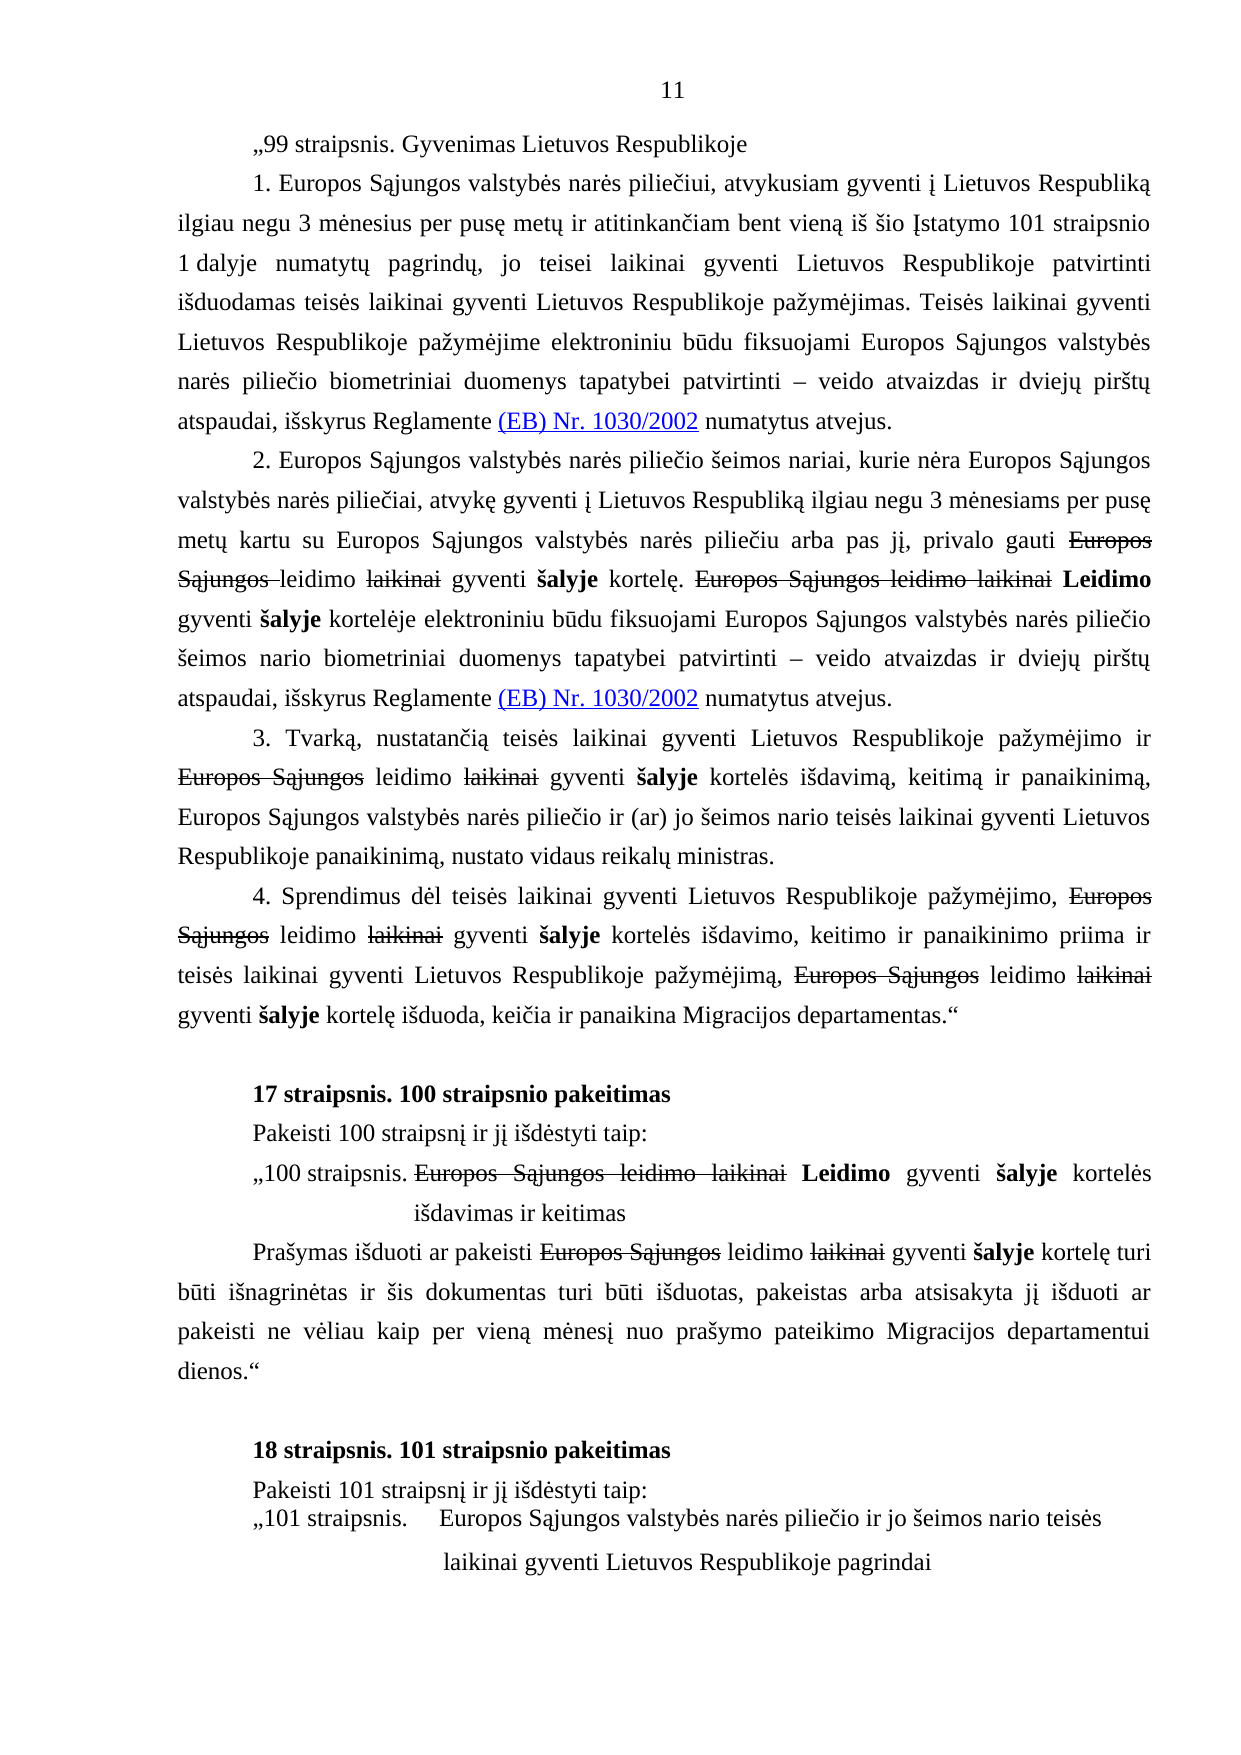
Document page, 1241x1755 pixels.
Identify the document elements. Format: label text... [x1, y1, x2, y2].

text 1. Europos Sąjungos valstybės narės piliečiui, atvykusiam gyventi į Lietuvos Respubliką ilgiau negu 3 mėnesius per pusę metų ir atitinkančiam bent vieną iš šio Įstatymo 101 straipsnio 1 dalyje numatytų pagrindų, jo teisei laikinai gyventi Lietuvos Respublikoje patvirtinti išduodamas teisės laikinai gyventi Lietuvos Respublikoje pažymėjimas. Teisės laikinai gyventi Lietuvos Respublikoje pažymėjime elektroniniu būdu fiksuojami Europos Sąjungos valstybės narės piliečio biometriniai duomenys tapatybei patvirtinti – veido atvaizdas ir dviejų pirštų atspaudai, išskyrus Reglamente (EB) Nr. 1030/2002 numatytus atvejus. [177, 158, 1152, 435]
text 2. Europos Sąjungos valstybės narės piliečio šeimos nariai, kurie nėra Europos Sąjungos valstybės narės piliečiai, atvykę gyventi į Lietuvos Respubliką ilgiau negu 3 mėnesiams per pusę metų kartu su Europos Sąjungos valstybės narės piliečiu arba pas jį, privalo gauti Europos Sąjungos leidimo laikinai gyventi šalyje kortelę. Europos Sąjungos leidimo laikinai Leidimo gyventi šalyje kortelėje elektroniniu būdu fiksuojami Europos Sąjungos valstybės narės piliečio šeimos nario biometriniai duomenys tapatybei patvirtinti – veido atvaizdas ir dviejų pirštų atspaudai, išskyrus Reglamente (EB) Nr. 1030/2002 numatytus atvejus. [177, 435, 1152, 712]
text „101 straipsnis. Europos Sąjungos valstybės narės piliečio ir jo šeimos nario teisės laikinai gyventi Lietuvos Respublikoje pagrindai [252, 1503, 1152, 1575]
text 18 straipsnis. 101 straipsnio pakeitimas [177, 1424, 1152, 1464]
text Pakeisti 100 straipsnį ir jį išdėstyti taip: [177, 1108, 1152, 1147]
text „100 straipsnis. Europos Sąjungos leidimo laikinai Leidimo gyventi šalyje kortelės išdavimas ir keitimas [252, 1147, 1152, 1226]
text 17 straipsnis. 100 straipsnio pakeitimas [177, 1068, 1152, 1108]
text Prašymas išduoti ar pakeisti Europos Sąjungos leidimo laikinai gyventi šalyje kortelę turi būti išnagrinėtas ir šis dokumentas turi būti išduotas, pakeistas arba atsisakyta jį išduoti ar pakeisti ne vėliau kaip per vieną mėnesį nuo prašymo pateikimo Migracijos departamentui dienos.“ [177, 1226, 1152, 1385]
text „99 straipsnis. Gyvenimas Lietuvos Respublikoje [177, 118, 1152, 158]
text Pakeisti 101 straipsnį ir jį išdėstyti taip: [252, 1464, 1152, 1503]
text 4. Sprendimus dėl teisės laikinai gyventi Lietuvos Respublikoje pažymėjimo, Europos Sąjungos leidimo laikinai gyventi šalyje kortelės išdavimo, keitimo ir panaikinimo priima ir teisės laikinai gyventi Lietuvos Respublikoje pažymėjimą, Europos Sąjungos leidimo laikinai gyventi šalyje kortelę išduoda, keičia ir panaikina Migracijos departamentas.“ [177, 870, 1152, 1028]
text 3. Tvarką, nustatančią teisės laikinai gyventi Lietuvos Respublikoje pažymėjimo ir Europos Sąjungos leidimo laikinai gyventi šalyje kortelės išdavimą, keitimą ir panaikinimą, Europos Sąjungos valstybės narės piliečio ir (ar) jo šeimos nario teisės laikinai gyventi Lietuvos Respublikoje panaikinimą, nustato vidaus reikalų ministras. [177, 712, 1152, 870]
